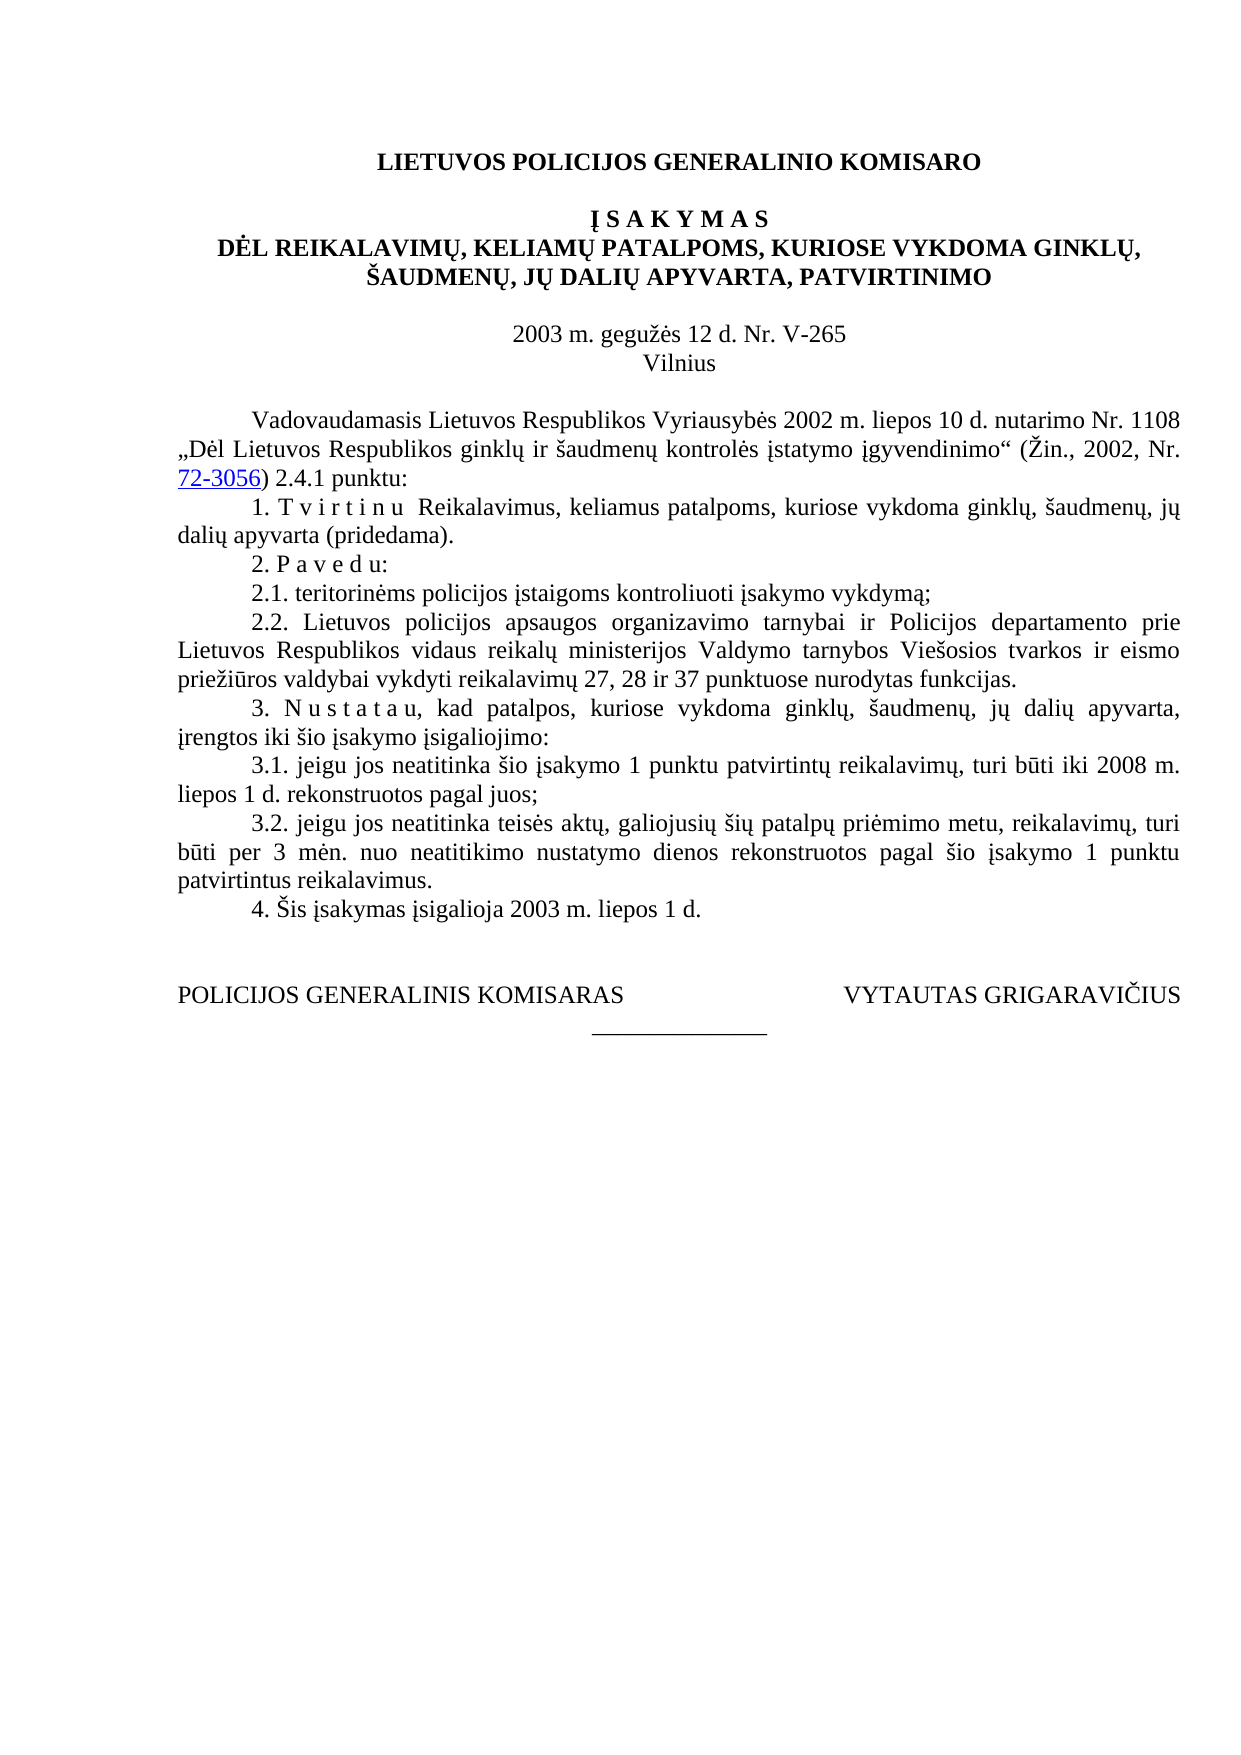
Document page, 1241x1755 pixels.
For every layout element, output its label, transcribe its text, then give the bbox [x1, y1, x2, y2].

text 2.2. Lietuvos policijos apsaugos organizavimo tarnybai ir Policijos departamento prie Lietuvos Respublikos vidaus reikalų ministerijos Valdymo tarnybos Viešosios tvarkos ir eismo priežiūros valdybai vykdyti reikalavimų 27, 28 ir 37 punktuose nurodytas funkcijas. [177, 607, 1181, 693]
text 2003 m. gegužės 12 d. Nr. V-265 [177, 319, 1181, 348]
text 1. Tvirtinu Reikalavimus, keliamus patalpoms, kuriose vykdoma ginklų, šaudmenų, jų dalių apyvarta (pridedama). [177, 492, 1181, 549]
text 3. Nustatau, kad patalpos, kuriose vykdoma ginklų, šaudmenų, jų dalių apyvarta, įrengtos iki šio įsakymo įsigaliojimo: [177, 693, 1181, 751]
text ______________ [177, 1009, 1181, 1038]
text 2. Pavedu: [177, 549, 1181, 578]
text 2.1. teritorinėms policijos įstaigoms kontroliuoti įsakymo vykdymą; [177, 578, 1181, 607]
text Vadovaudamasis Lietuvos Respublikos Vyriausybės 2002 m. liepos 10 d. nutarimo Nr. 1108 „Dėl Lietuvos Respublikos ginklų ir šaudmenų kontrolės įstatymo įgyvendinimo“ (Žin., 2002, Nr. 72-3056) 2.4.1 punktu: [177, 406, 1181, 492]
text Į S A K Y M A S [177, 204, 1181, 233]
text Vilnius [177, 348, 1181, 377]
text DĖL REIKALAVIMŲ, KELIAMŲ PATALPOMS, KURIOSE VYKDOMA GINKLŲ, ŠAUDMENŲ, JŲ DALIŲ APYVARTA, PATVIRTINIMO [177, 233, 1181, 291]
text POLICIJOS GENERALINIS KOMISARAS VYTAUTAS GRIGARAVIČIUS [177, 981, 1181, 1009]
text LIETUVOS POLICIJOS GENERALINIO KOMISARO [177, 147, 1181, 176]
text 3.2. jeigu jos neatitinka teisės aktų, galiojusių šių patalpų priėmimo metu, reikalavimų, turi būti per 3 mėn. nuo neatitikimo nustatymo dienos rekonstruotos pagal šio įsakymo 1 punktu patvirtintus reikalavimus. [177, 808, 1181, 894]
text 4. Šis įsakymas įsigalioja 2003 m. liepos 1 d. [177, 894, 1181, 923]
text 3.1. jeigu jos neatitinka šio įsakymo 1 punktu patvirtintų reikalavimų, turi būti iki 2008 m. liepos 1 d. rekonstruotos pagal juos; [177, 751, 1181, 808]
